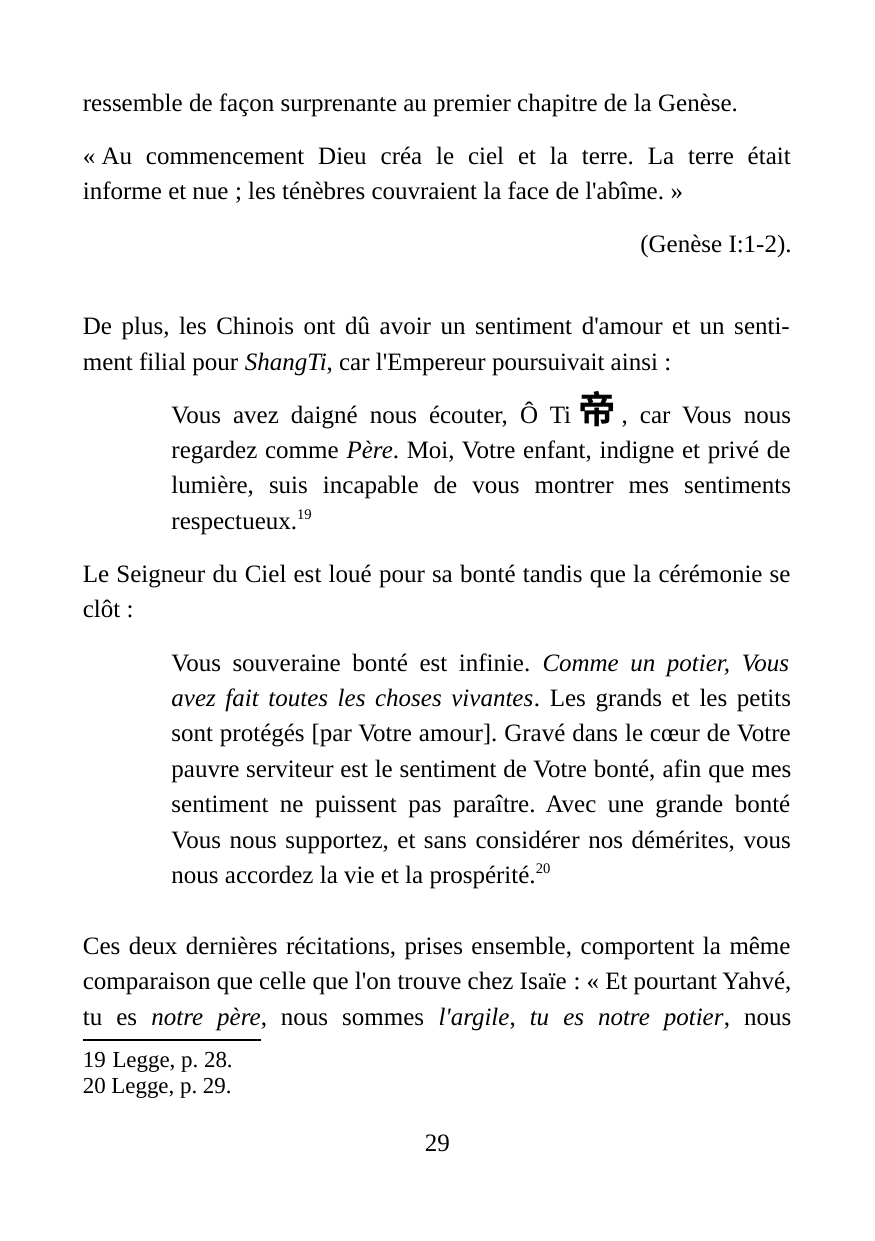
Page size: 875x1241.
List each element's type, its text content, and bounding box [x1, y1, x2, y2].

text De plus, les Chinois ont dû avoir un sentiment d'amour et un senti-ment filial pour ShangTi, car l'Empereur poursuivait ainsi : [83, 306, 791, 377]
text « Au commencement Dieu créa le ciel et la terre. La terre était informe et nue ; les ténèbres couvraient la face de l'abîme. » [83, 136, 791, 207]
text Ces deux dernières récitations, prises ensemble, comportent la même comparaison que celle que l'on trouve chez Isaïe : « Et pourtant Yahvé, tu es notre père, nous sommes l'argile, tu es notre potier, nous [83, 926, 791, 1032]
text Vous souveraine bonté est infinie. Comme un potier, Vous avez fait toutes les choses vivantes. Les grands et les petits sont protégés [par Votre amour]. Gravé dans le cœur de Votre pauvre serviteur est le sentiment de Votre bonté, afin que mes sentiment ne puissent pas paraître. Avec une grande bonté Vous nous supportez, et sans considérer nos démérites, vous nous accordez la vie et la prospérité. [171, 643, 791, 891]
text Vous avez daigné nous écouter, Ô Ti帝, car Vous nous regardez comme Père. Moi, Votre enfant, indigne et privé de lumière, suis incapable de vous montrer mes sentiments respectueux. [171, 395, 791, 536]
text Legge, p. 29. [83, 1072, 791, 1098]
text (Genèse I:1-2). [83, 224, 791, 260]
text Le Seigneur du Ciel est loué pour sa bonté tandis que la cérémonie se clôt : [83, 554, 791, 625]
text Legge, p. 28. [83, 1046, 791, 1072]
text ressemble de façon surprenante au premier chapitre de la Genèse. [83, 83, 791, 118]
